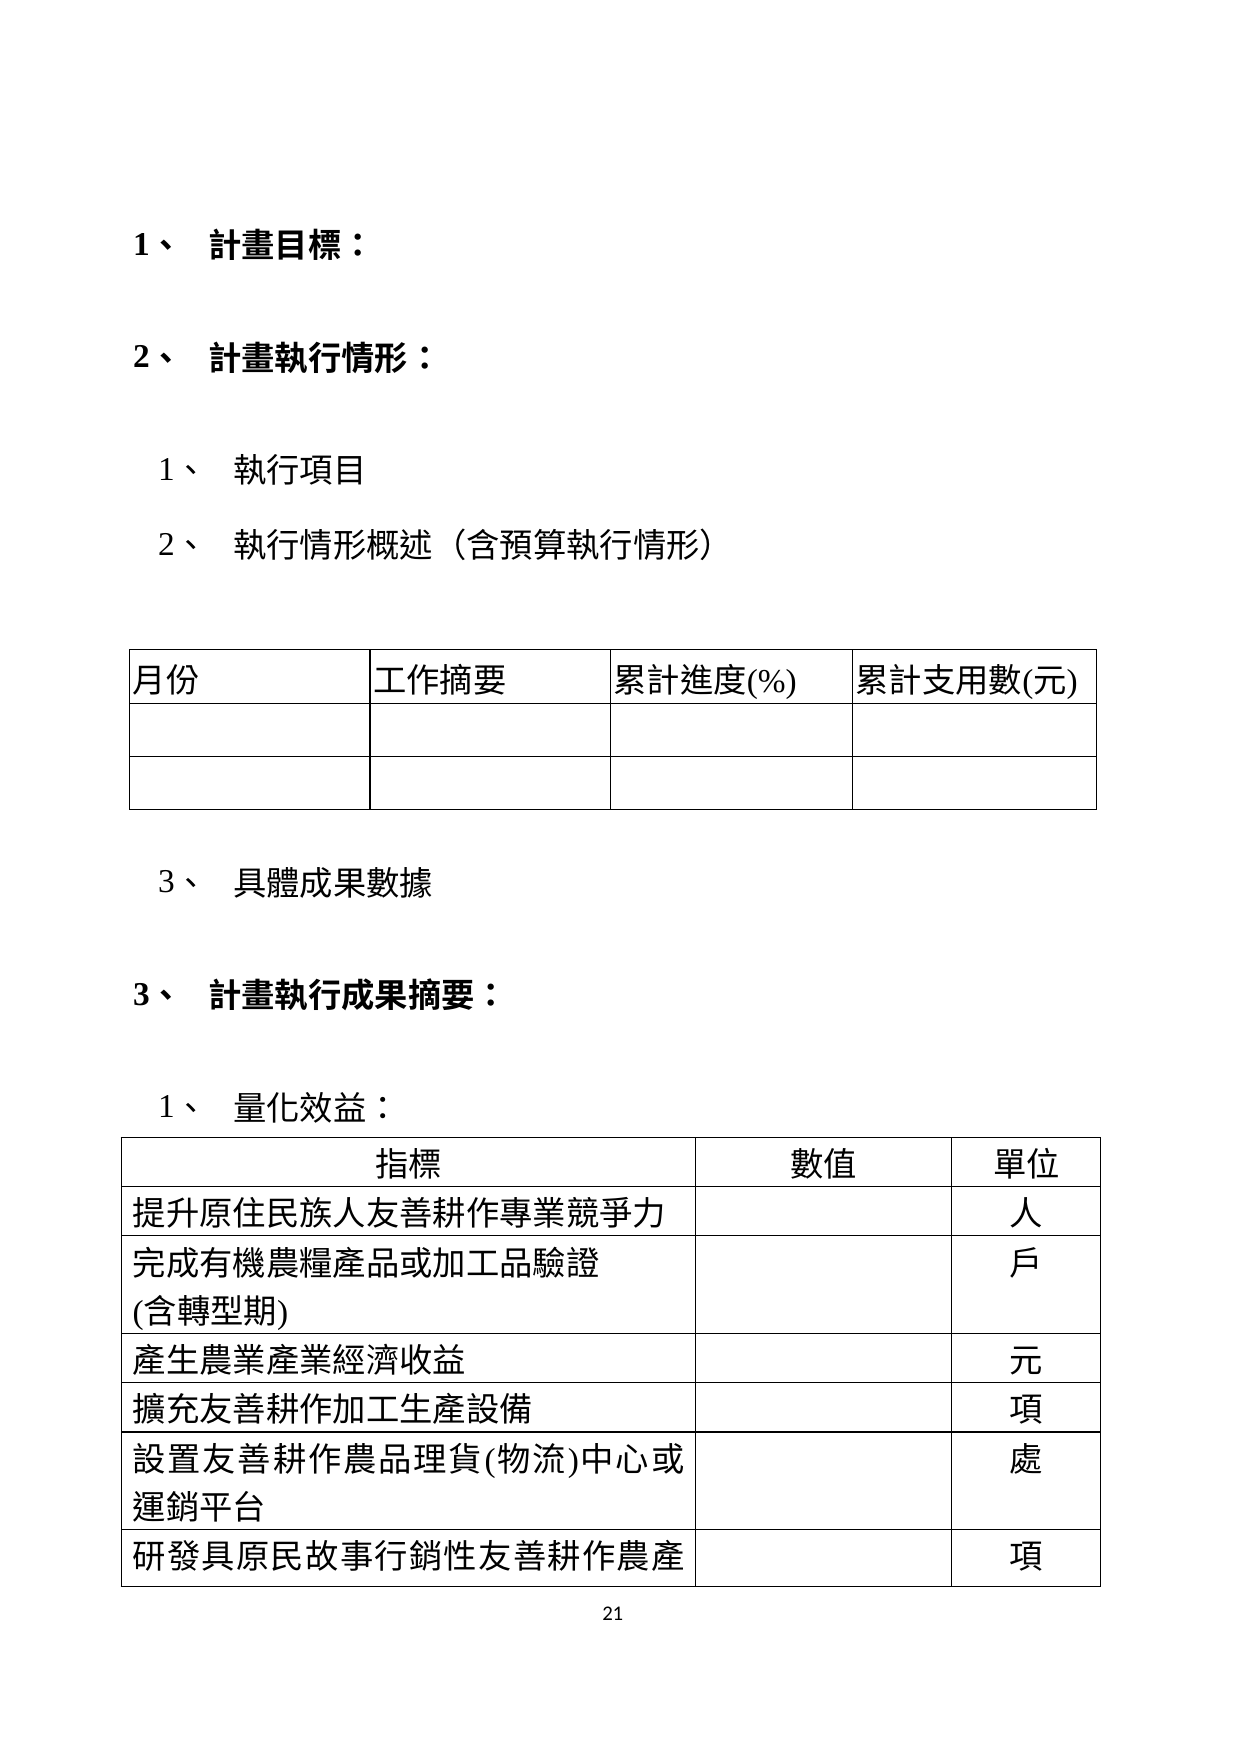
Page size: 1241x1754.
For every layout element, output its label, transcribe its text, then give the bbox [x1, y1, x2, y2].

list 計畫執行成果摘要： [133, 949, 1092, 1024]
table_cell 項 [952, 1383, 1100, 1431]
table_cell 產生農業產業經濟收益 [122, 1334, 695, 1382]
table_header 累計支用數(元) [853, 650, 1096, 702]
table_cell 提升原住民族人友善耕作專業競爭力 [122, 1187, 695, 1235]
table_cell [853, 704, 1096, 756]
table_cell 完成有機農糧產品或加工品驗證 (含轉型期) [122, 1236, 695, 1333]
list 計畫目標： [133, 199, 1092, 274]
table_cell [130, 704, 369, 756]
list 計畫執行情形： [133, 312, 1092, 387]
table_cell [611, 757, 852, 809]
table_cell [696, 1187, 951, 1235]
table_cell 處 [952, 1433, 1100, 1529]
list 量化效益： [158, 1062, 1092, 1137]
list 執行項目 [158, 424, 1092, 499]
table_cell [371, 704, 610, 756]
table_header 月份 [130, 650, 369, 702]
table_cell [696, 1433, 951, 1529]
table_cell [130, 757, 369, 809]
table_header 指標 [122, 1138, 695, 1186]
table_cell [696, 1530, 951, 1586]
table_cell 項 [952, 1530, 1100, 1586]
table_cell [371, 757, 610, 809]
table_cell 元 [952, 1334, 1100, 1382]
table_header 工作摘要 [371, 650, 610, 702]
table_cell [696, 1383, 951, 1431]
table_cell 研發具原民故事行銷性友善耕作農產 [122, 1530, 695, 1586]
list 執行情形概述（含預算執行情形） [158, 499, 1092, 574]
table_header 數值 [696, 1138, 951, 1186]
table_cell [853, 757, 1096, 809]
table_cell [696, 1334, 951, 1382]
table_header 累計進度(%) [611, 650, 852, 702]
table_cell [611, 704, 852, 756]
table_cell 人 [952, 1187, 1100, 1235]
table_header 單位 [952, 1138, 1100, 1186]
list 具體成果數據 [158, 837, 1092, 912]
table_cell 擴充友善耕作加工生產設備 [122, 1383, 695, 1431]
table_cell [696, 1236, 951, 1333]
table_cell 設置友善耕作農品理貨(物流)中心或運銷平台 [122, 1433, 695, 1529]
table_cell 戶 [952, 1236, 1100, 1333]
